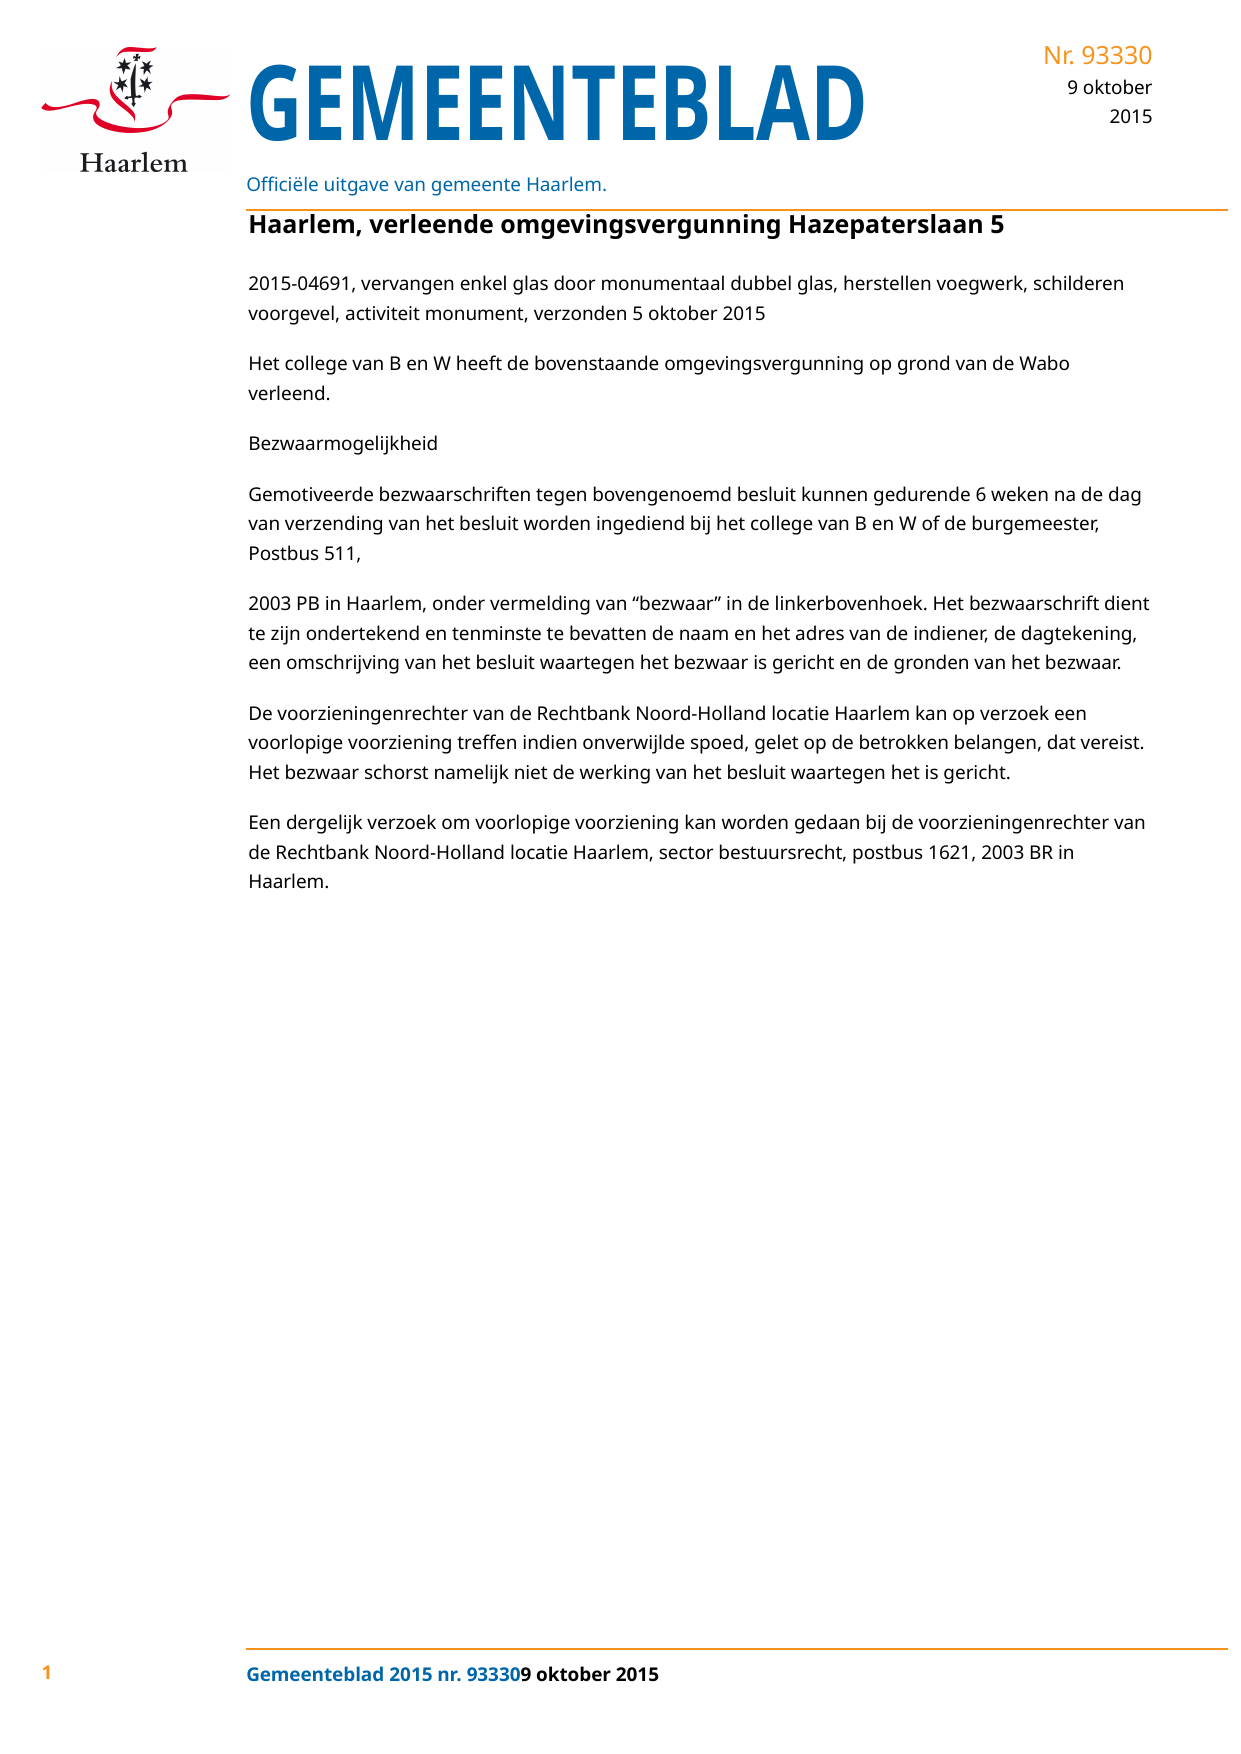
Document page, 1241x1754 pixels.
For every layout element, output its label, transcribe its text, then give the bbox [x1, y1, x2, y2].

text 2015-04691, vervangen enkel glas door monumentaal dubbel glas, herstellen voegwerk, schilderen voorgevel, activiteit monument, verzonden 5 oktober 2015 [248, 270, 1152, 326]
text 2003 PB in Haarlem, onder vermelding van “bezwaar” in de linkerbovenhoek. Het bezwaarschrift dient te zijn ondertekend en tenminste te bevatten de naam en het adres van de indiener, de dagtekening, een omschrijving van het besluit waartegen het bezwaar is gericht en de gronden van het bezwaar. [248, 590, 1152, 675]
text Gemotiveerde bezwaarschriften tegen bovengenoemd besluit kunnen gedurende 6 weken na de dag van verzending van het besluit worden ingediend bij het college van B en W of de burgemeester, Postbus 511, [248, 481, 1152, 566]
text Haarlem, verleende omgevingsvergunning Hazepaterslaan 5 [248, 211, 1152, 241]
text De voorzieningenrechter van de Rechtbank Noord-Holland locatie Haarlem kan op verzoek een voorlopige voorziening treffen indien onverwijlde spoed, gelet op de betrokken belangen, dat vereist. Het bezwaar schorst namelijk niet de werking van het besluit waartegen het is gericht. [248, 700, 1152, 785]
text Het college van B en W heeft de bovenstaande omgevingsvergunning op grond van de Wabo verleend. [248, 350, 1152, 406]
text Een dergelijk verzoek om voorlopige voorziening kan worden gedaan bij de voorzieningenrechter van de Rechtbank Noord-Holland locatie Haarlem, sector bestuursrecht, postbus 1621, 2003 BR in Haarlem. [248, 809, 1152, 894]
text Bezwaarmogelijkheid [248, 430, 1152, 456]
picture [41, 47, 231, 172]
